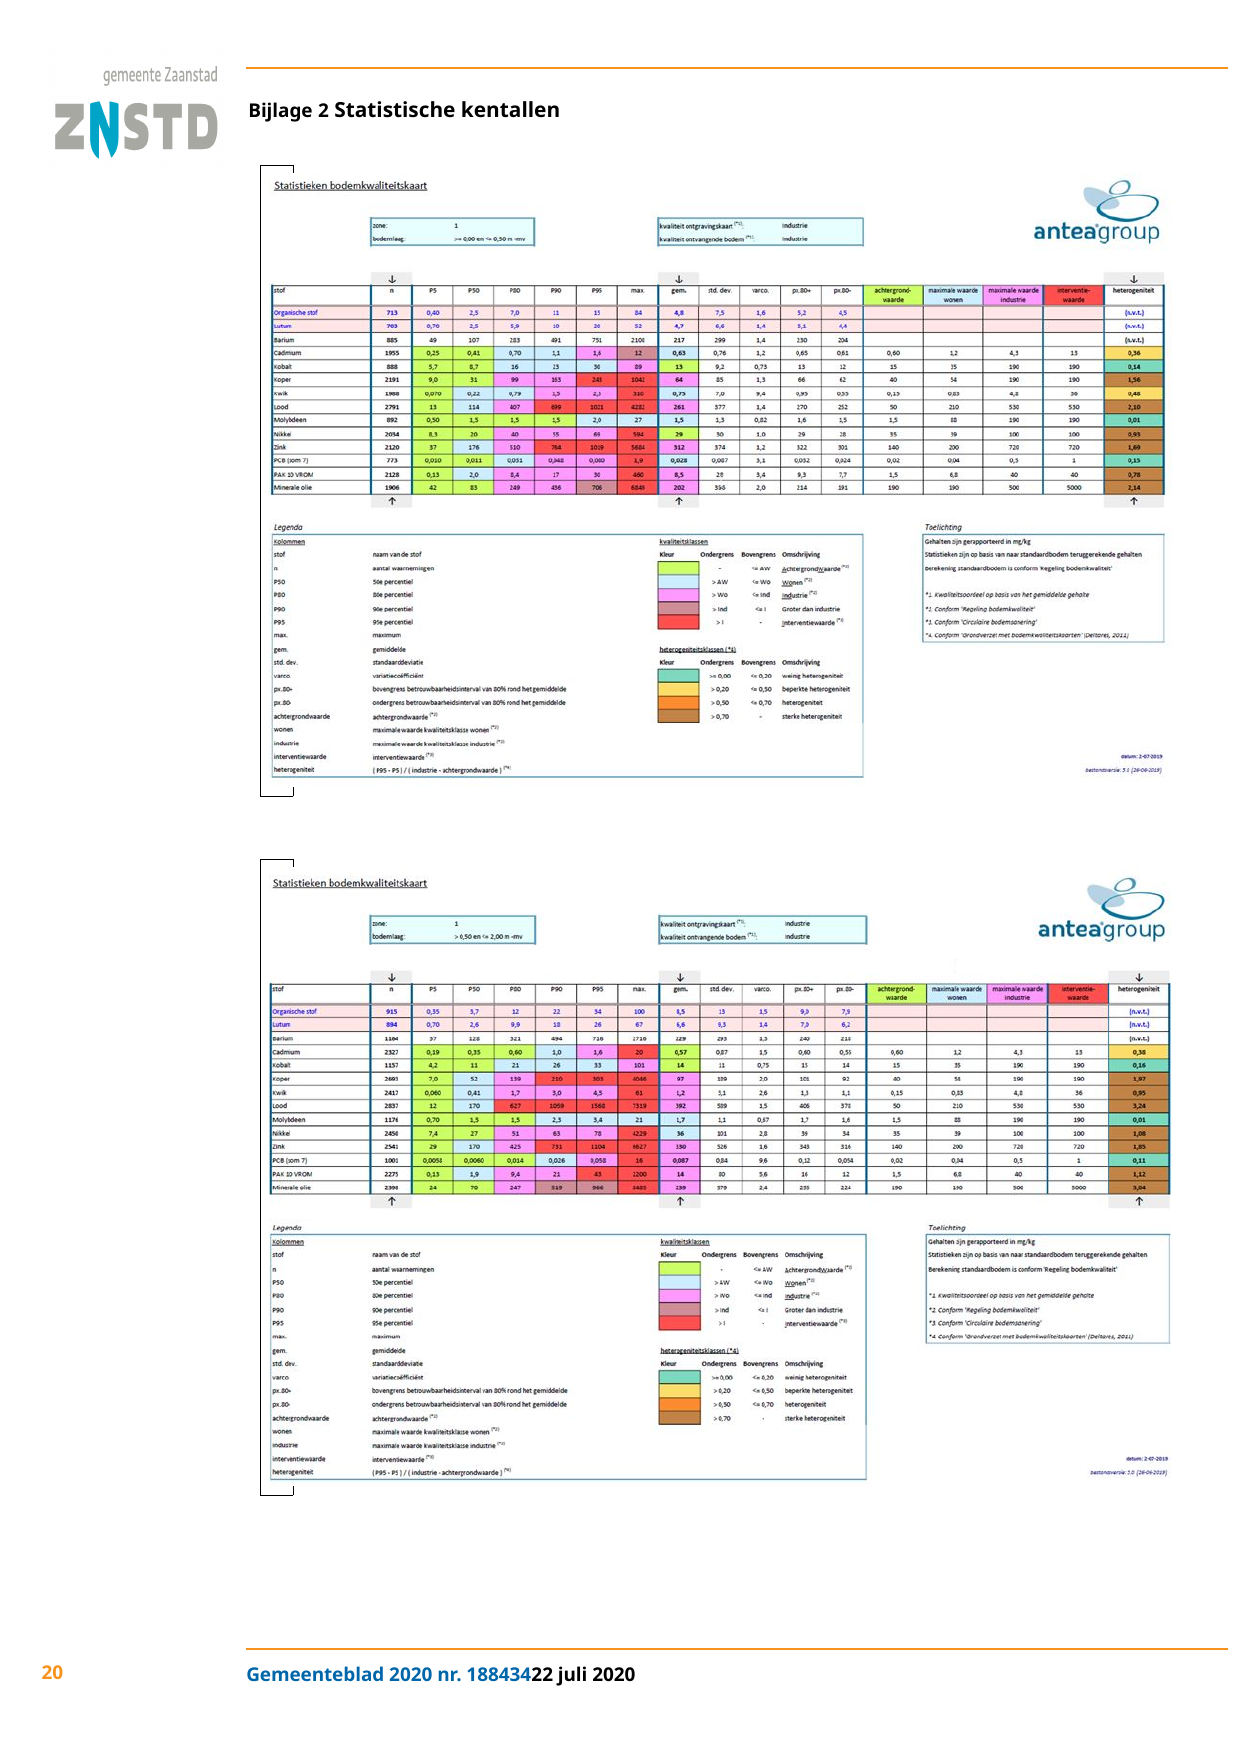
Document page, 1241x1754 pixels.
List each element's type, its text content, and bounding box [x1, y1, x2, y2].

picture [268, 867, 1173, 1486]
text Bijlage 2 Statistische kentallen [248, 95, 1152, 123]
picture [268, 173, 1173, 787]
picture [41, 47, 231, 172]
